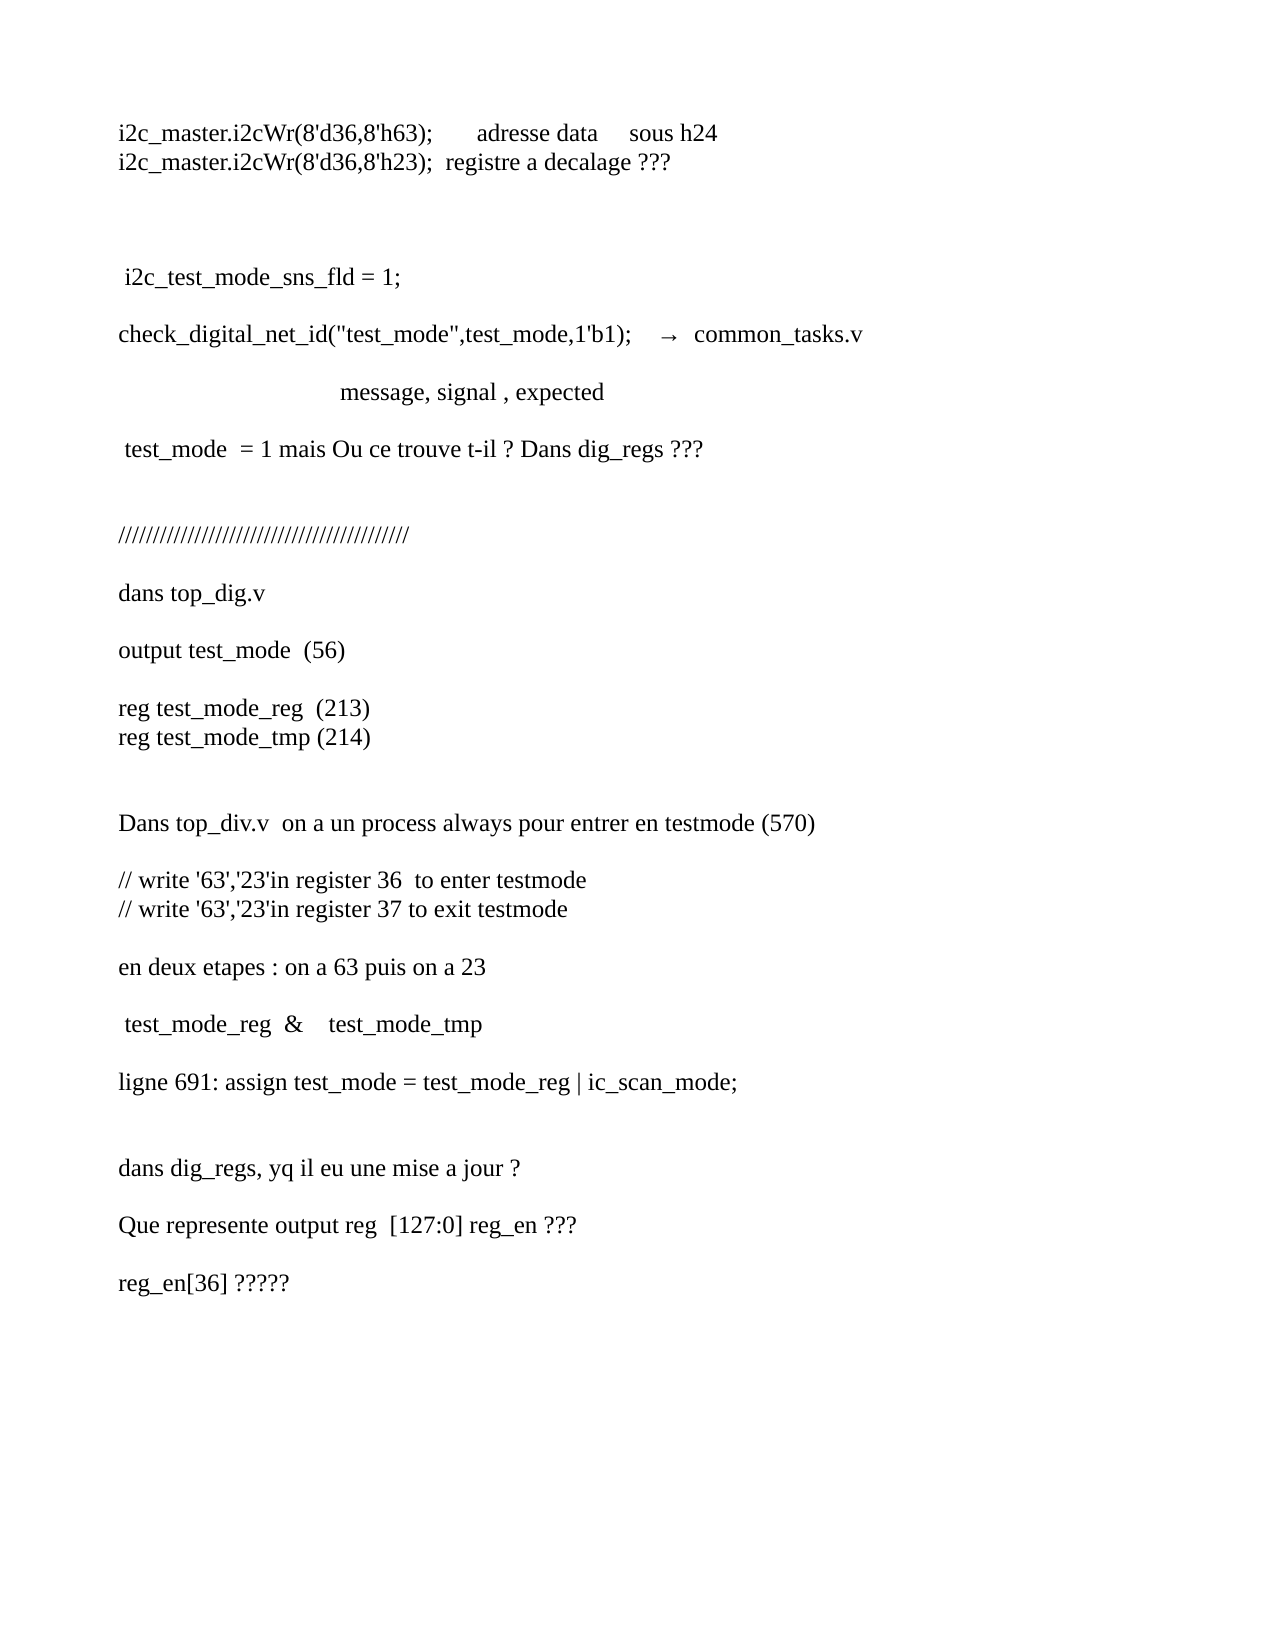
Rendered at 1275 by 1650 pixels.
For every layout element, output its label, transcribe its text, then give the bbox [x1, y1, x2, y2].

text ////////////////////////////////////////// [118, 521, 1157, 549]
text i2c_master.i2cWr(8'd36,8'h63); adresse data sous h24 [118, 118, 1157, 147]
text // write '63','23'in register 36 to enter testmode [118, 866, 1157, 894]
text Que represente output reg [127:0] reg_en ??? [118, 1211, 1157, 1239]
text i2c_master.i2cWr(8'd36,8'h23); registre a decalage ??? [118, 147, 1157, 176]
text check_digital_net_id("test_mode",test_mode,1'b1); → common_tasks.v [118, 319, 1157, 348]
text reg test_mode_tmp (214) [118, 722, 1157, 751]
text // write '63','23'in register 37 to exit testmode [118, 894, 1157, 923]
text output test_mode (56) [118, 636, 1157, 664]
text test_mode_reg & test_mode_tmp [118, 1009, 1157, 1038]
text dans top_dig.v [118, 578, 1157, 607]
text test_mode = 1 mais Ou ce trouve t-il ? Dans dig_regs ??? [118, 434, 1157, 463]
text en deux etapes : on a 63 puis on a 23 [118, 952, 1157, 981]
text reg_en[36] ????? [118, 1268, 1157, 1297]
text reg test_mode_reg (213) [118, 693, 1157, 722]
text Dans top_div.v on a un process always pour entrer en testmode (570) [118, 808, 1157, 837]
text i2c_test_mode_sns_fld = 1; [118, 262, 1157, 291]
text dans dig_regs, yq il eu une mise a jour ? [118, 1153, 1157, 1182]
text message, signal , expected [118, 377, 1157, 406]
text ligne 691: assign test_mode = test_mode_reg | ic_scan_mode; [118, 1067, 1157, 1096]
